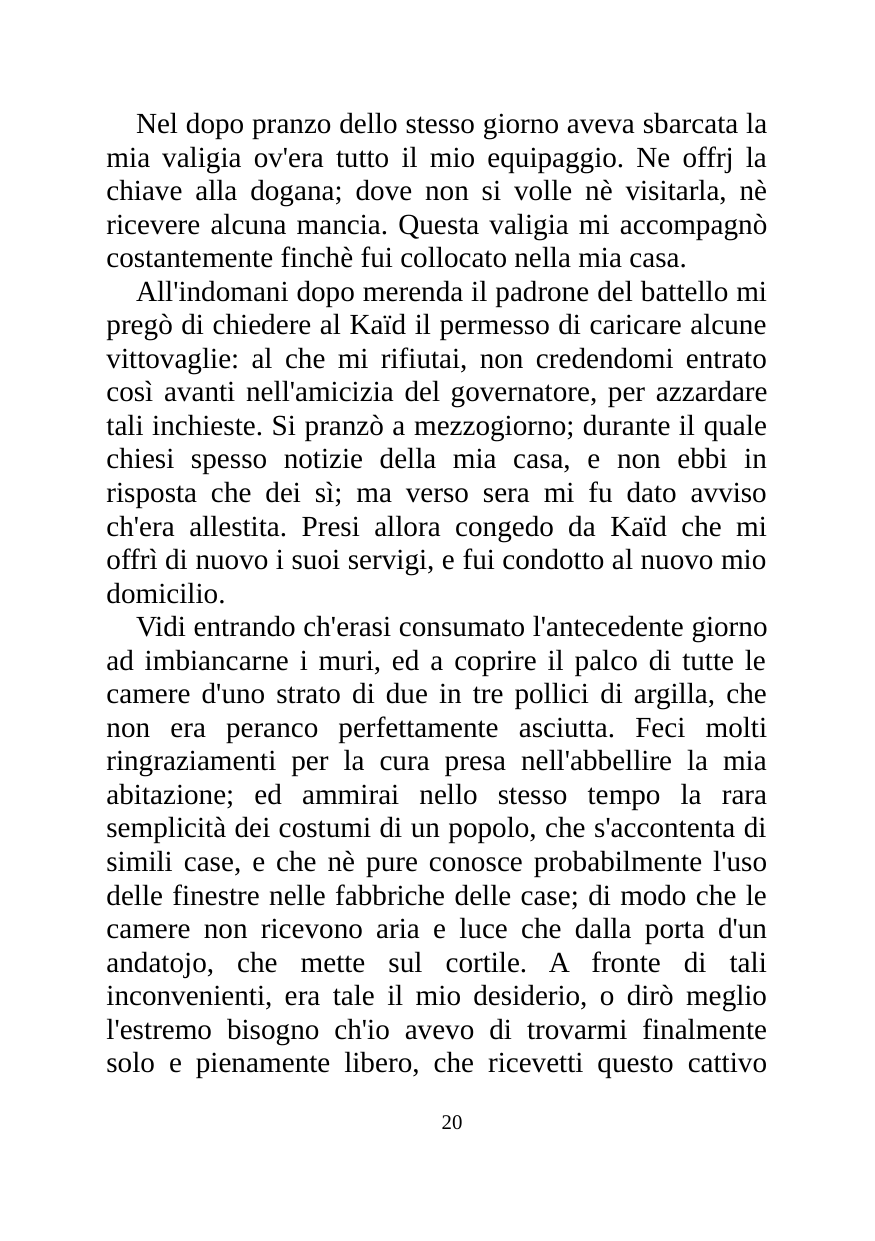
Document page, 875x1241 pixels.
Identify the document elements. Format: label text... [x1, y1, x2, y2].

text Nel dopo pranzo dello stesso giorno aveva sbarcata la mia valigia ov'era tutto il mio equipaggio. Ne offrj la chiave alla dogana; dove non si volle nè visitarla, nè ricevere alcuna mancia. Questa valigia mi accompagnò costantemente finchè fui collocato nella mia casa. [106, 106, 768, 274]
text All'indomani dopo merenda il padrone del battello mi pregò di chiedere al Kaïd il permesso di caricare alcune vittovaglie: al che mi rifiutai, non credendomi entrato così avanti nell'amicizia del governatore, per azzardare tali inchieste. Si pranzò a mezzogiorno; durante il quale chiesi spesso notizie della mia casa, e non ebbi in risposta che dei sì; ma verso sera mi fu dato avviso ch'era allestita. Presi allora congedo da Kaïd che mi offrì di nuovo i suoi servigi, e fui condotto al nuovo mio domicilio. [106, 274, 768, 609]
text Vidi entrando ch'erasi consumato l'antecedente giorno ad imbiancarne i muri, ed a coprire il palco di tutte le camere d'uno strato di due in tre pollici di argilla, che non era peranco perfettamente asciutta. Feci molti ringraziamenti per la cura presa nell'abbellire la mia abitazione; ed ammirai nello stesso tempo la rara semplicità dei costumi di un popolo, che s'accontenta di simili case, e che nè pure conosce probabilmente l'uso delle finestre nelle fabbriche delle case; di modo che le camere non ricevono aria e luce che dalla porta d'un andatojo, che mette sul cortile. A fronte di tali inconvenienti, era tale il mio desiderio, o dirò meglio l'estremo bisogno ch'io avevo di trovarmi finalmente solo e pienamente libero, che ricevetti questo cattivo [106, 609, 768, 1079]
